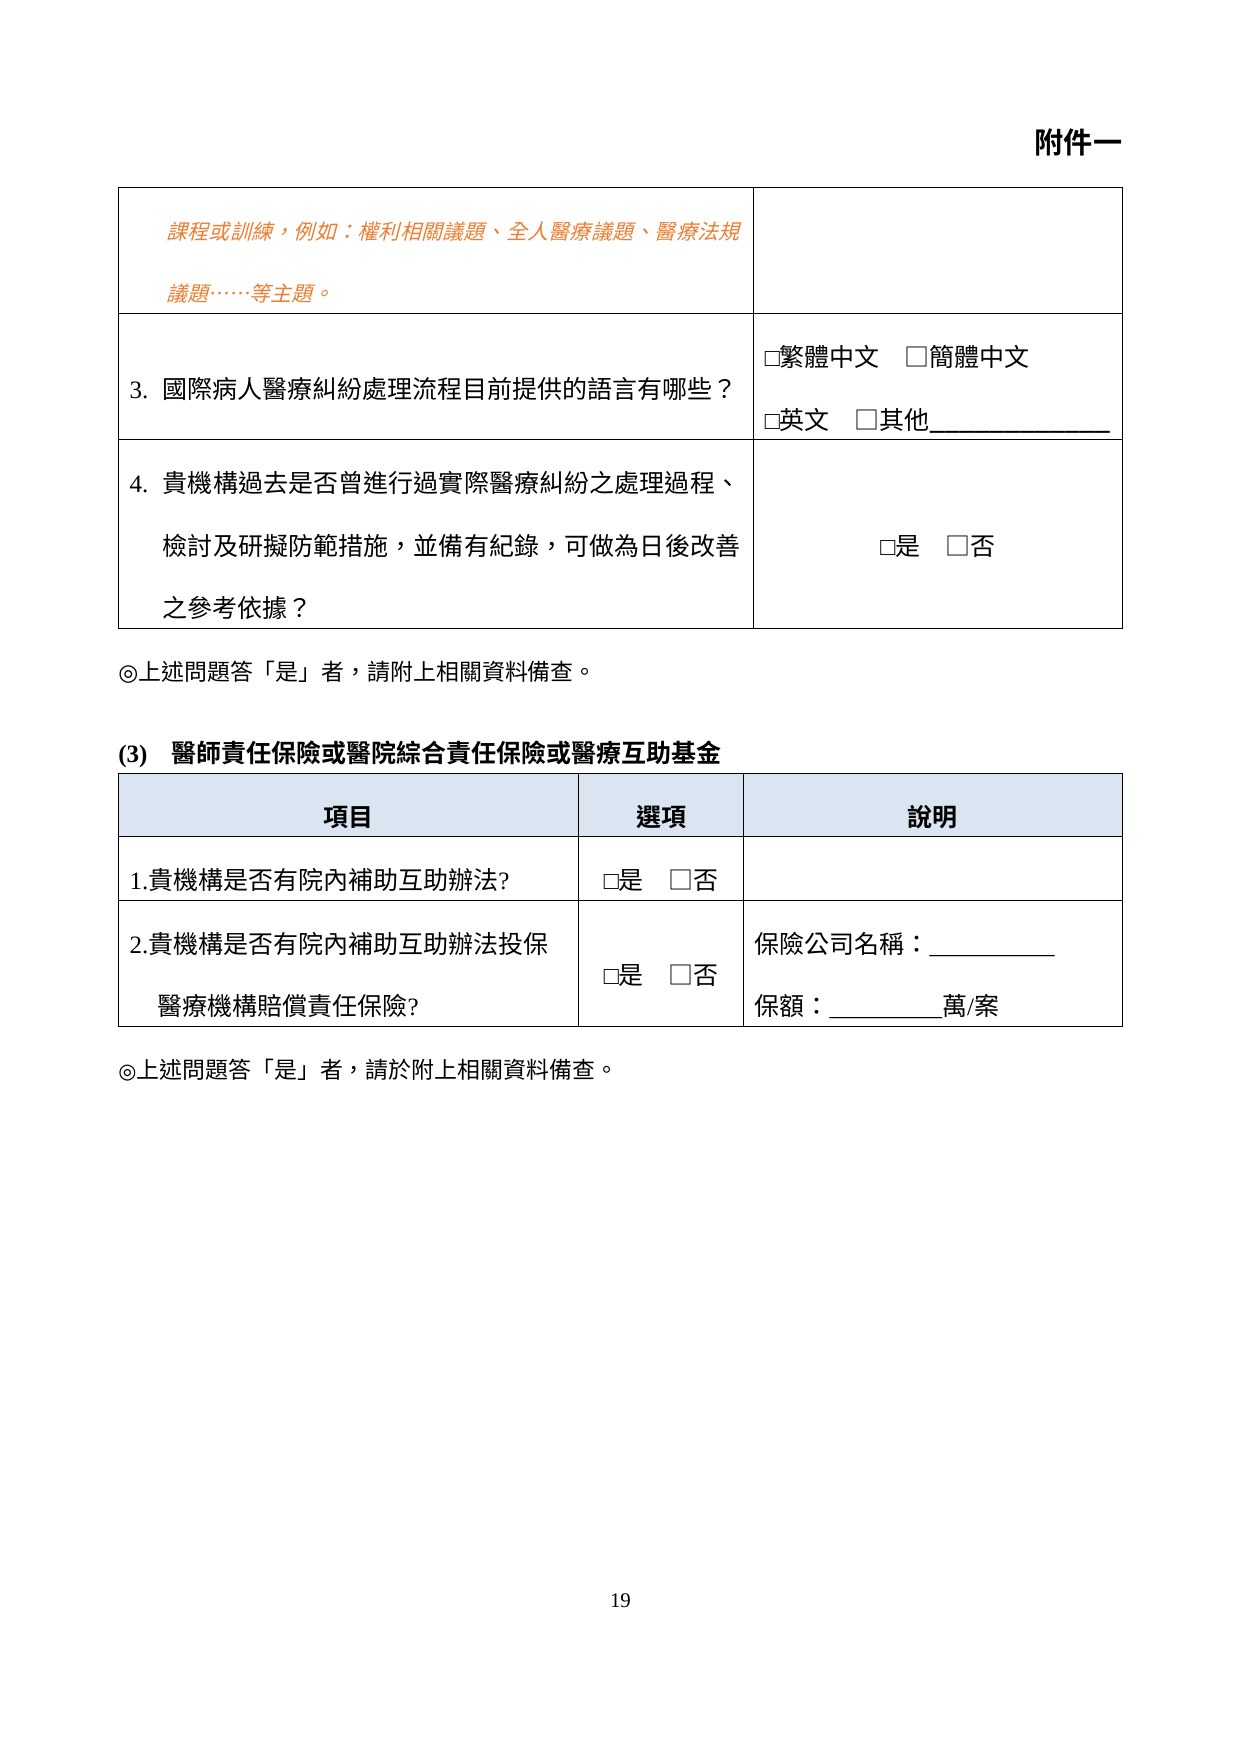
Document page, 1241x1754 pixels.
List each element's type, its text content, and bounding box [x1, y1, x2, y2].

table_cell □是 □否 [579, 901, 743, 1026]
table_cell □繁體中文 □簡體中文 □英文 □其他____________ [754, 314, 1122, 439]
table_cell 課程或訓練，例如：權利相關議題、全人醫療議題、醫療法規議題……等主題。 [119, 188, 753, 313]
table_header 選項 [579, 774, 743, 836]
table_cell 1.貴機構是否有院內補助互助辦法? [119, 837, 578, 900]
table_header 說明 [744, 774, 1122, 836]
table_cell 保險公司名稱：__________ 保額：_________萬/案 [744, 901, 1122, 1026]
table_cell □是 □否 [754, 440, 1122, 628]
table_cell □是 □否 [579, 837, 743, 900]
table_cell 貴機構過去是否曾進行過實際醫療糾紛之處理過程、檢討及研擬防範措施，並備有紀錄，可做為日後改善之參考依據？ [119, 440, 753, 628]
table_cell 國際病人醫療糾紛處理流程目前提供的語言有哪些？ [119, 314, 753, 439]
text ◎上述問題答「是」者，請於附上相關資料備查。 [118, 1027, 1122, 1089]
text ◎上述問題答「是」者，請附上相關資料備查。 [118, 629, 1122, 691]
table_cell [744, 837, 1122, 900]
table_header 項目 [119, 774, 578, 836]
table_cell [754, 188, 1122, 313]
table_cell 2.貴機構是否有院內補助互助辦法投保醫療機構賠償責任保險? [119, 901, 578, 1026]
list 醫師責任保險或醫院綜合責任保險或醫療互助基金 [118, 710, 1122, 773]
